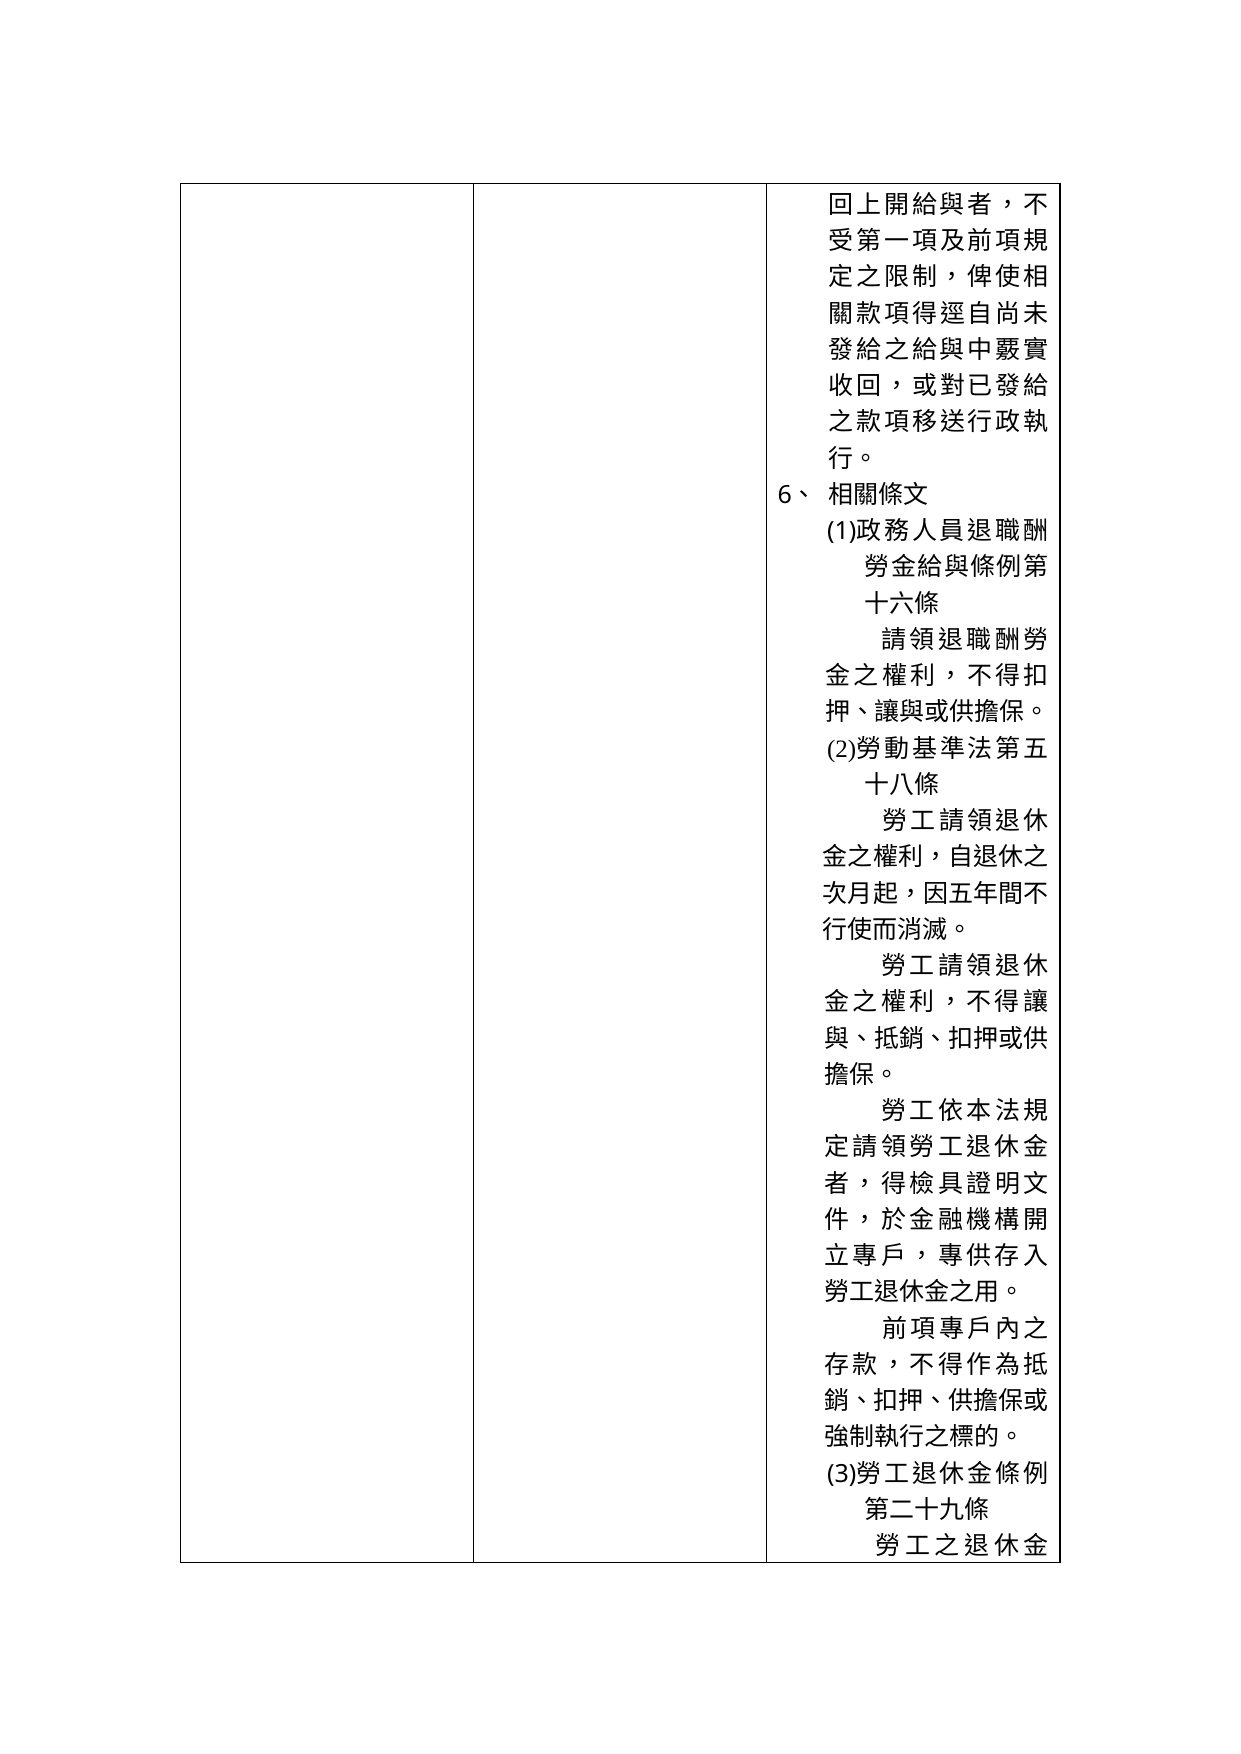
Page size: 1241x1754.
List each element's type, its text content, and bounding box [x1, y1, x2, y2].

table_cell [181, 184, 473, 1562]
table_cell [474, 184, 766, 1562]
table_cell 條次變更；本條修正第一項，增訂第二項至第四項。 第一項係為保障政務人員及其遺族基本經濟安全，並期各類人員請領退撫給與權利之衡平一致，爰參照勞動基準法第五十八條、勞工退休金條例第二十九條、勞工保險條例第二十九條及國民年金法第五十五條規定，增訂政務人員請領公、自提儲金本息之權利，除不得扣押、讓與或供擔保外，亦不得作為抵銷之標的，並酌作文字修正。此外，參照政務人員退職酬勞金給與條例(以下簡稱原給與條例)第十六條規定，將請領退職酬勞金及撫慰金之保障規定，併同於本項明定之。 第二項係為簡化撥付作業流程，以提升行政效率並節省行政成本，爰明定前項各項給與，應一律採直撥入帳方式發給。 第三項係為免退職政務人員請領之公、自提儲金本息、退職酬勞金或遺族請領之撫慰金於匯入金融機構帳戶後，存款將無法受到不得抵銷或扣押等之保障，亦可能成為強制執行之標的，無法落實本條第一項及原給與條例第十六條規範意旨，爰為提升退職政務人員及其遺族請領退撫給與之保障，乃參照勞動基準法、勞工退休金條例、勞工保險條例及國民年金法規定，明定各領受人得視其經濟安排之需求，於金融機構開立專戶，專供存入公、自提儲金本息、退職酬勞金或撫慰金之用，且該專戶內之存款不得作為抵銷、扣押、供擔保或強制執行之標的，以落實保障退職政務人員及其遺族之退撫權益。 為維護公法給付發放之正確性及節省行政成本，爰於第四項明定公、自提儲金本息、退職酬勞金或撫慰金領受人有冒領或溢領公、自提儲金本息、退職酬勞金或撫慰金而應由支給或發放機關收回上開給與者，不受第一項及前項規定之限制，俾使相關款項得逕自尚未發給之給與中覈實收回，或對已發給之款項移送行政執行。 相關條文 政務人員退職酬勞金給與條例第十六條 請領退職酬勞 金之權利，不得扣押、讓與或供擔保。 勞動基準法第五十八條 勞工請領退休金之權利，自退休之次月起，因五年間不行使而消滅。 勞工請領退休金之權利，不得讓與、抵銷、扣押或供擔保。 勞工依本法規定請領勞工退休金者，得檢具證明文件，於金融機構開立專戶，專供存入勞工退休金之用。 前項專戶內之存款，不得作為抵銷、扣押、供擔保或強制執行之標的。 勞工退休金條例第二十九條 勞工之退休金及請領勞工退休金之權利，不得讓與、扣押、抵銷或供擔保。 勞工依本條例規定請領月退休金者，得檢具勞保局出具之證明文件，於金融機構開立專戶，專供存入月退休金之用。 前項專戶內之存款，不得作為抵銷、扣押、供擔保或強制執行之標的。 勞工保險條例第二十九條第一項、第二項、第三項 被保險人、受益人或支出殯葬費之人領取各種保險給付之權利，不得讓與、抵銷、扣押或供擔保。 被保險人或受益人依本條例規定請領年金給付者，得檢具保險人出具之證明文件，於金融機構開立專戶，專供存入年金給付之用。 前項專戶內之存款，不得作為抵銷、扣押、供擔保或強制執行之標的。 國民年金法第五十五條 領取本法相關給付之權利，不得作為扣押、讓與、抵銷或供擔保之標的。但被保險人曾溢領或誤領之給付，保險人得自其現金給付或發還之保險費中扣抵。 依本法規定請領年金給付或第五十三條所定給付者，得檢具保險人出具之證明文件，於金融機構開立專戶，專供存入給付之用。 前項專戶內之存款，不得作為抵銷、扣押、供擔保或強制執行之標的。 [767, 184, 1059, 1562]
